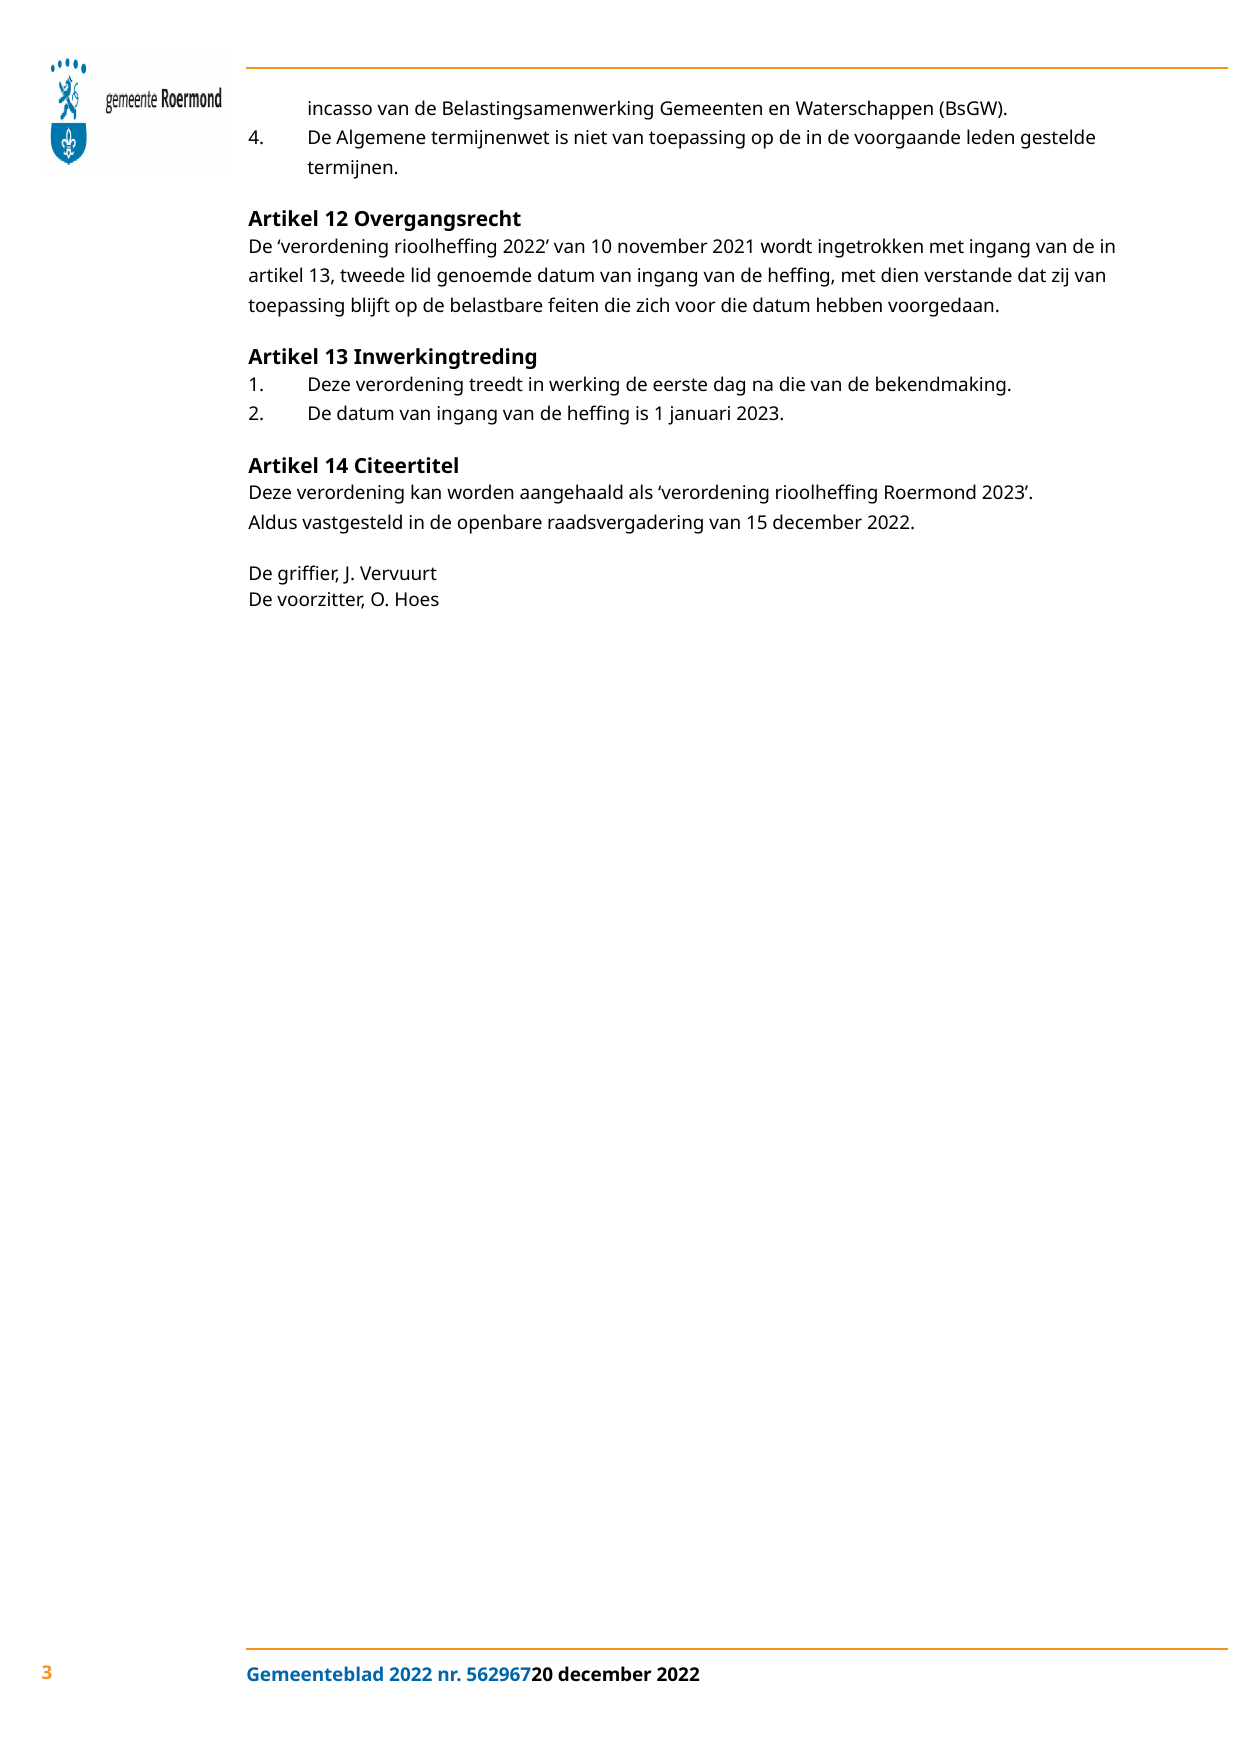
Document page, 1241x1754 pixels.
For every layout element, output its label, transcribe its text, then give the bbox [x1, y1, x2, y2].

text Artikel 12 Overgangsrecht [248, 204, 1152, 233]
list De Algemene termijnenwet is niet van toepassing op de in de voorgaande leden gestelde termijnen. [248, 124, 1152, 180]
list incasso van de Belastingsamenwerking Gemeenten en Waterschappen (BsGW). [248, 95, 1152, 121]
text Artikel 13 Inwerkingtreding [248, 342, 1152, 371]
text Aldus vastgesteld in de openbare raadsvergadering van 15 december 2022. [248, 509, 1152, 534]
text De voorzitter, O. Hoes [248, 586, 1152, 612]
text Artikel 14 Citeertitel [248, 451, 1152, 479]
list Deze verordening treedt in werking de eerste dag na die van de bekendmaking. [248, 371, 1152, 397]
text Deze verordening kan worden aangehaald als ‘verordening rioolheffing Roermond 2023’. [248, 479, 1152, 505]
text De griffier, J. Vervuurt [248, 560, 1152, 586]
picture [41, 47, 231, 172]
text De ‘verordening rioolheffing 2022’ van 10 november 2021 wordt ingetrokken met ingang van de in artikel 13, tweede lid genoemde datum van ingang van de heffing, met dien verstande dat zij van toepassing blijft op de belastbare feiten die zich voor die datum hebben voorgedaan. [248, 233, 1152, 318]
list De datum van ingang van de heffing is 1 januari 2023. [248, 400, 1152, 426]
